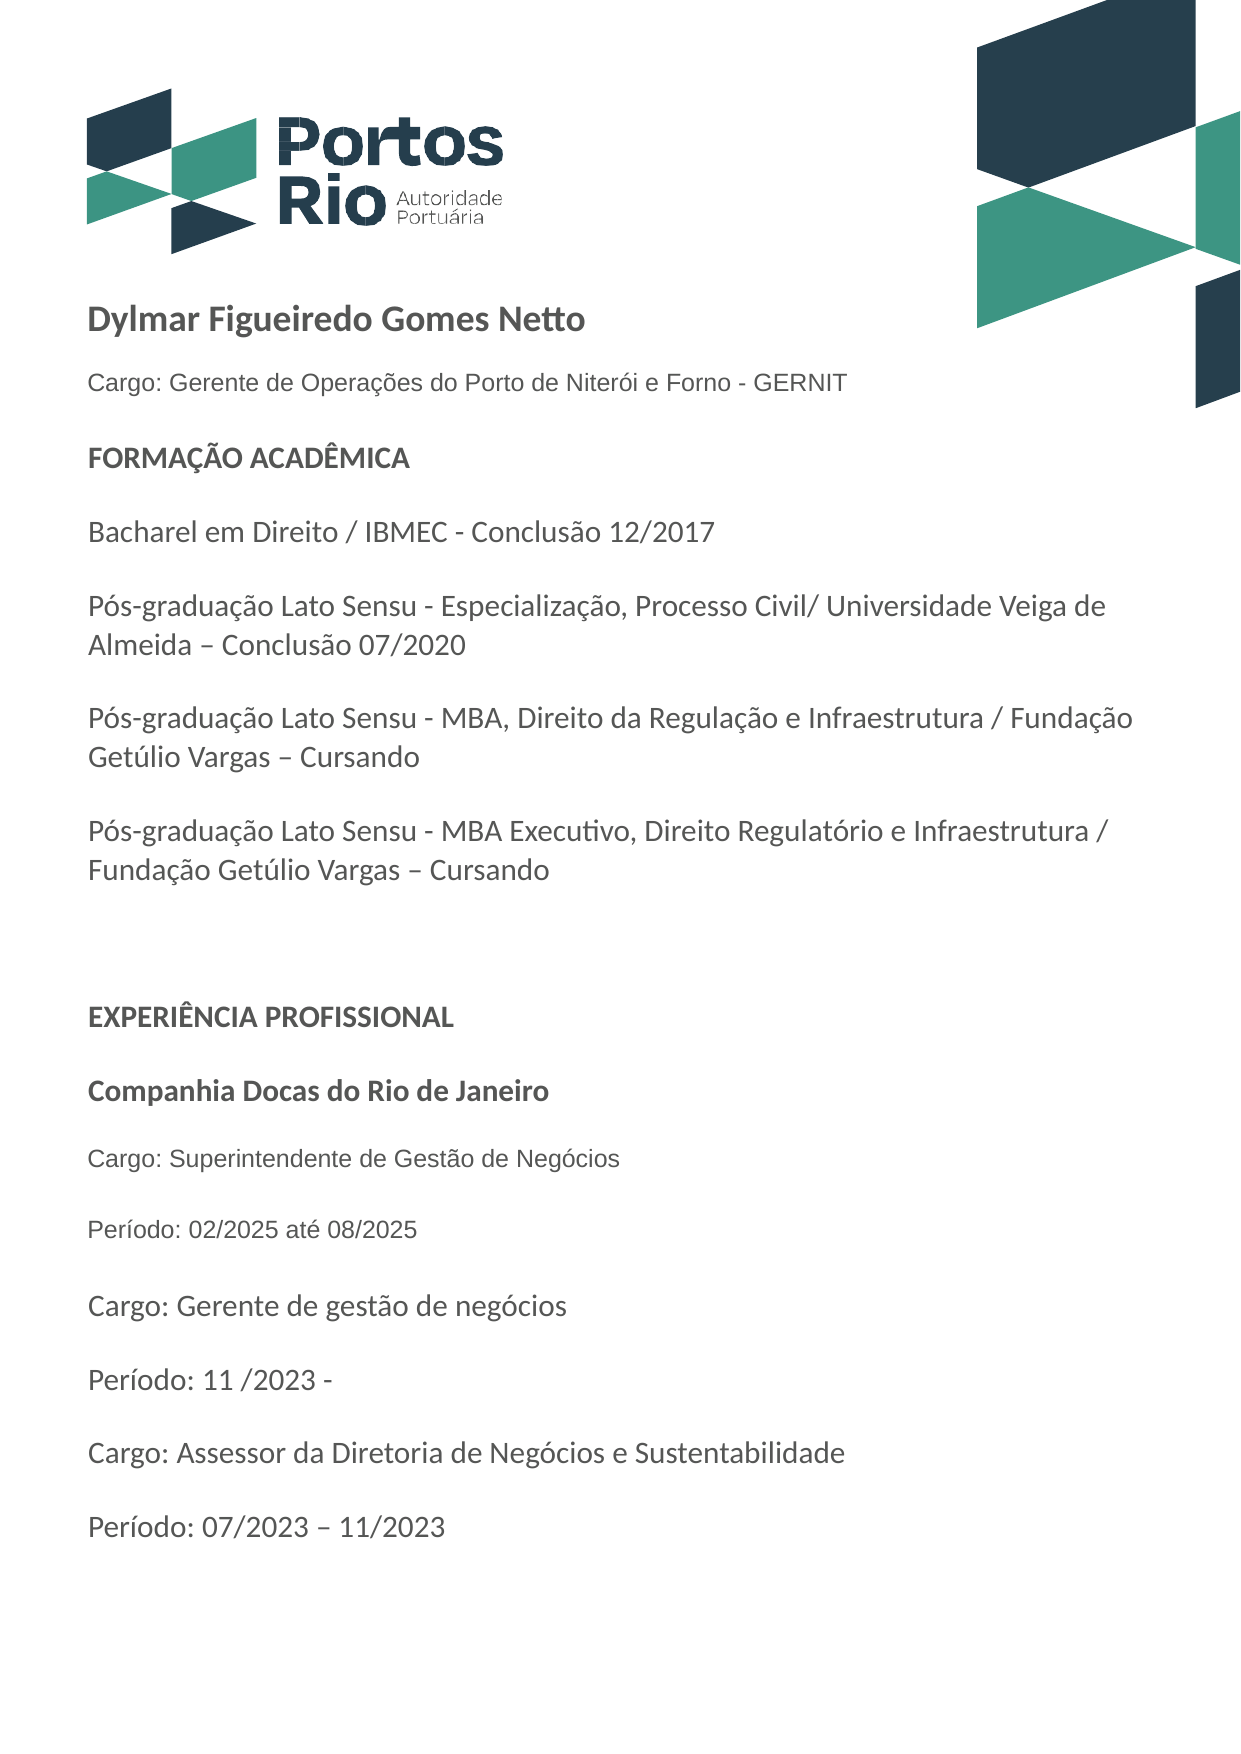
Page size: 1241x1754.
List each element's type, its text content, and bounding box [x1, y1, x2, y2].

text Pós-graduação Lato Sensu - MBA, Direito da Regulação e Infraestrutura / Fundação Getúlio Vargas – Cursando [88, 698, 1147, 775]
text Cargo: Gerente de gestão de negócios [88, 1286, 1147, 1324]
text Período: 11 /2023 - [88, 1360, 1147, 1398]
text Cargo: Gerente de Operações do Porto de Niterói e Forno - GERNIT [87, 368, 1147, 396]
text Pós-graduação Lato Sensu - MBA Executivo, Direito Regulatório e Infraestrutura / Fundação Getúlio Vargas – Cursando [88, 811, 1147, 888]
text Companhia Docas do Rio de Janeiro [88, 1071, 1147, 1109]
text Bacharel em Direito / IBMEC - Conclusão 12/2017 [88, 512, 1147, 550]
text Período: 02/2025 até 08/2025 [87, 1215, 1147, 1244]
text Pós-graduação Lato Sensu - Especialização, Processo Civil/ Universidade Veiga de Almeida – Conclusão 07/2020 [88, 586, 1147, 663]
text Dylmar Figueiredo Gomes Netto [87, 295, 1147, 341]
text Período: 07/2023 – 11/2023 [88, 1507, 1147, 1545]
text EXPERIÊNCIA PROFISSIONAL [88, 997, 1147, 1035]
text FORMAÇÃO ACADÊMICA [88, 439, 1147, 477]
text Cargo: Superintendente de Gestão de Negócios [87, 1144, 1147, 1173]
text Cargo: Assessor da Diretoria de Negócios e Sustentabilidade [88, 1433, 1147, 1472]
